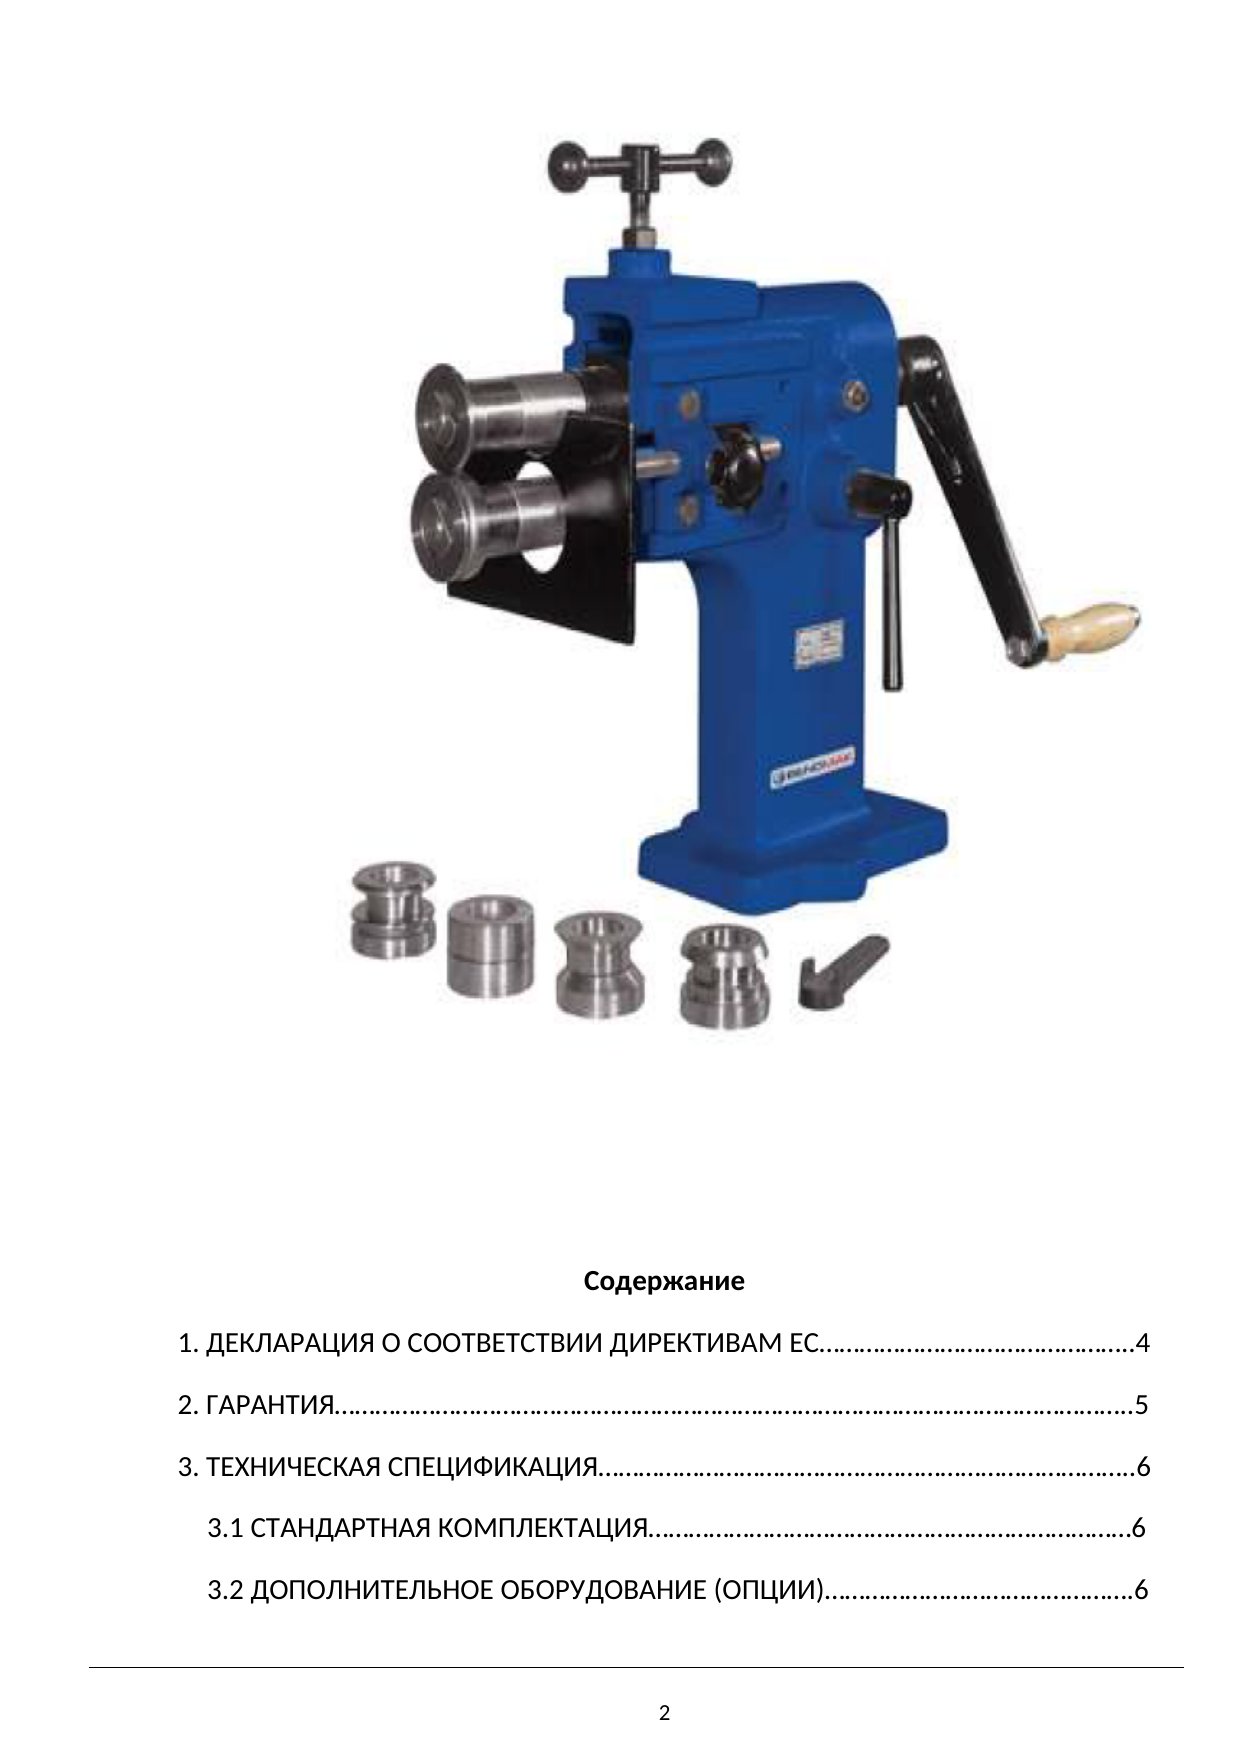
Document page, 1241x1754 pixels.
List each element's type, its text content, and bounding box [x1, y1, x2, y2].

text 2. ГАРАНТИЯ………………………………………………………………………………………………………..5 [177, 1386, 1152, 1422]
text 3. ТЕХНИЧЕСКАЯ СПЕЦИФИКАЦИЯ……………………………………………………………………..6 [177, 1448, 1152, 1483]
text 3.2 ДОПОЛНИТЕЛЬНОЕ ОБОРУДОВАНИЕ (ОПЦИИ)……………………………………….6 [207, 1571, 1152, 1607]
text 3.1 СТАНДАРТНАЯ КОМПЛЕКТАЦИЯ………………………………………………………………6 [207, 1509, 1152, 1545]
picture [177, 118, 1152, 1052]
text Содержание [177, 1262, 1152, 1298]
text 1. ДЕКЛАРАЦИЯ О СООТВЕТСТВИИ ДИРЕКТИВАМ ЕС………………………………………..4 [177, 1324, 1152, 1360]
